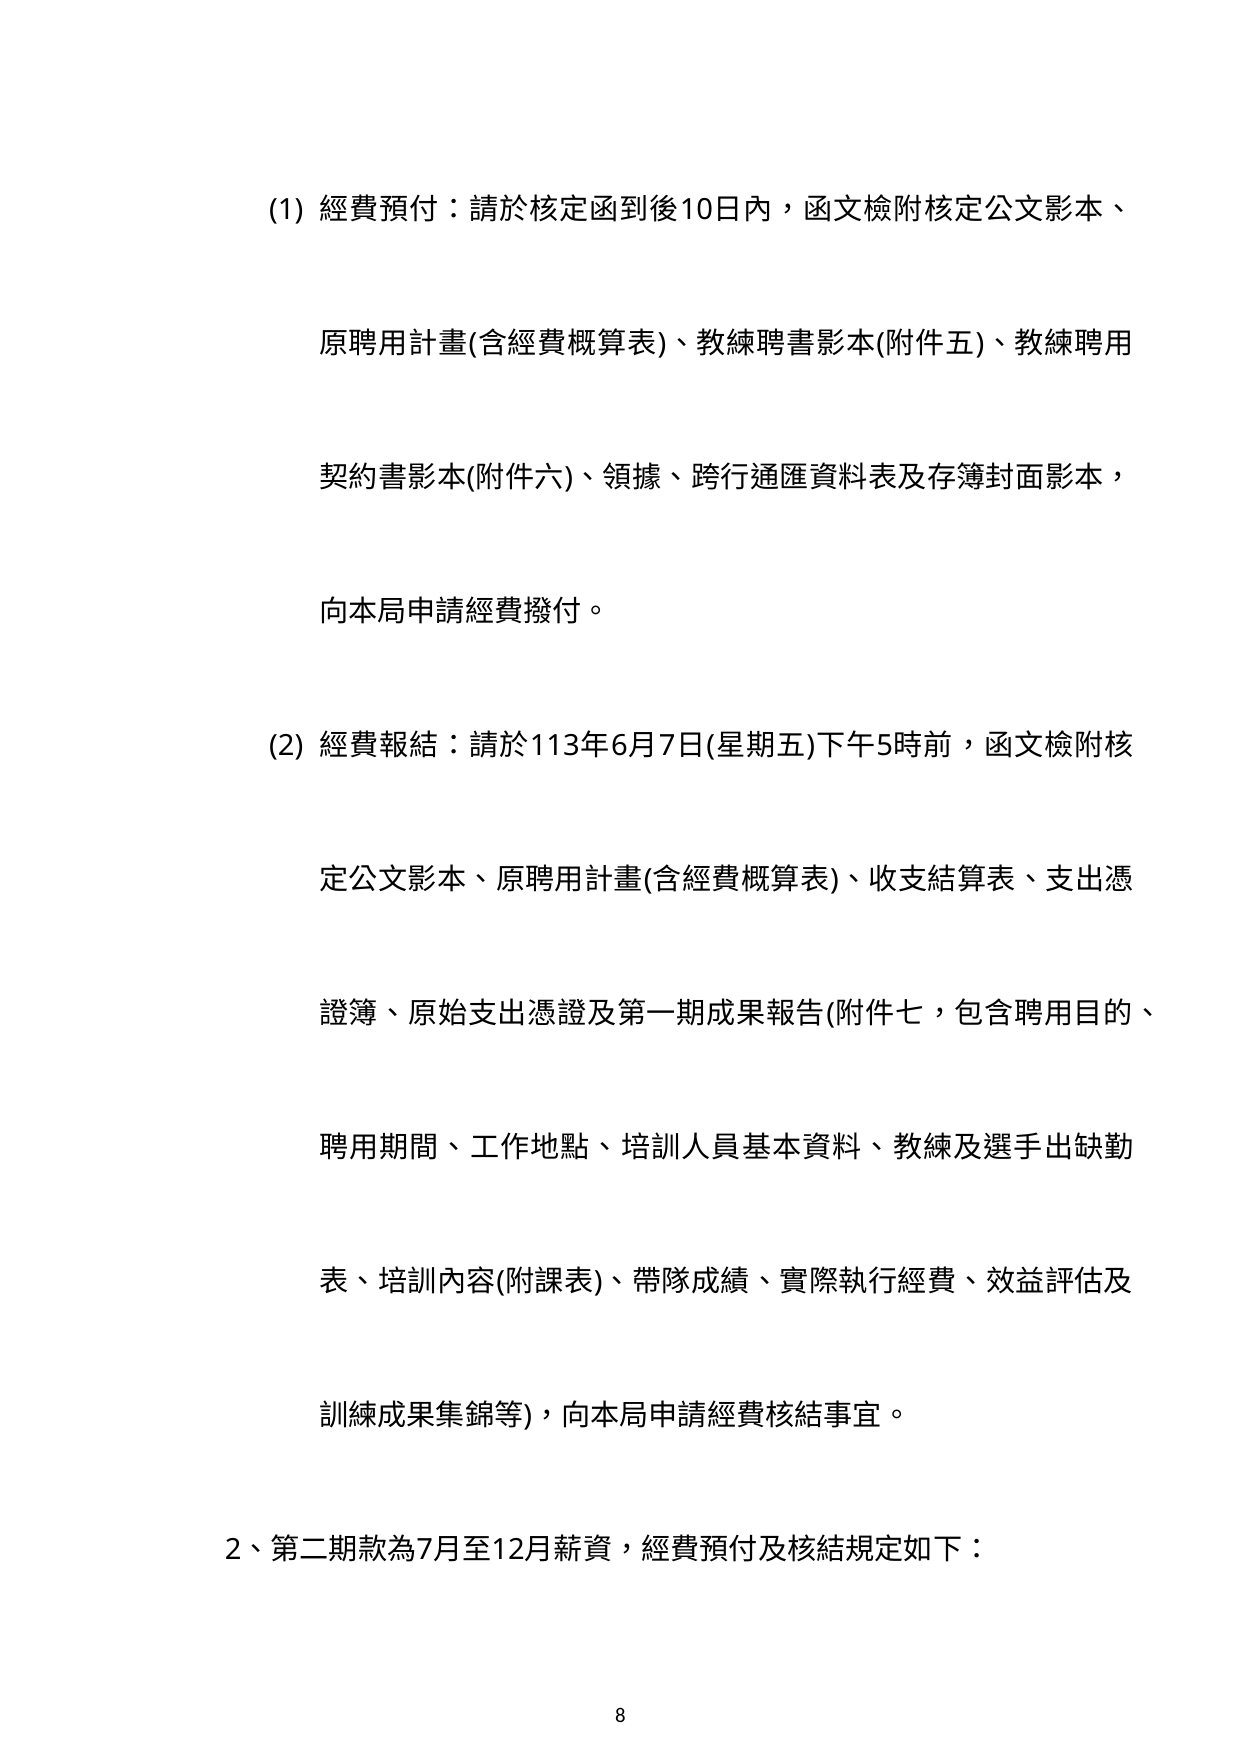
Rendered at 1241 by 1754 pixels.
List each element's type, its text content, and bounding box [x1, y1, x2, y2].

text 2、第二期款為7月至12月薪資，經費預付及核結規定如下： [224, 1480, 1134, 1614]
list 經費報結：請於113年6月7日(星期五)下午5時前，函文檢附核定公文影本、原聘用計畫(含經費概算表)、收支結算表、支出憑證簿、原始支出憑證及第一期成果報告(附件七，包含聘用目的、聘用期間、工作地點、培訓人員基本資料、教練及選手出缺勤表、培訓內容(附課表)、帶隊成績、實際執行經費、效益評估及訓練成果集錦等)，向本局申請經費核結事宜。 [269, 676, 1134, 1480]
list 經費預付：請於核定函到後10日內，函文檢附核定公文影本、原聘用計畫(含經費概算表)、教練聘書影本(附件五)、教練聘用契約書影本(附件六)、領據、跨行通匯資料表及存簿封面影本，向本局申請經費撥付。 [269, 140, 1134, 676]
